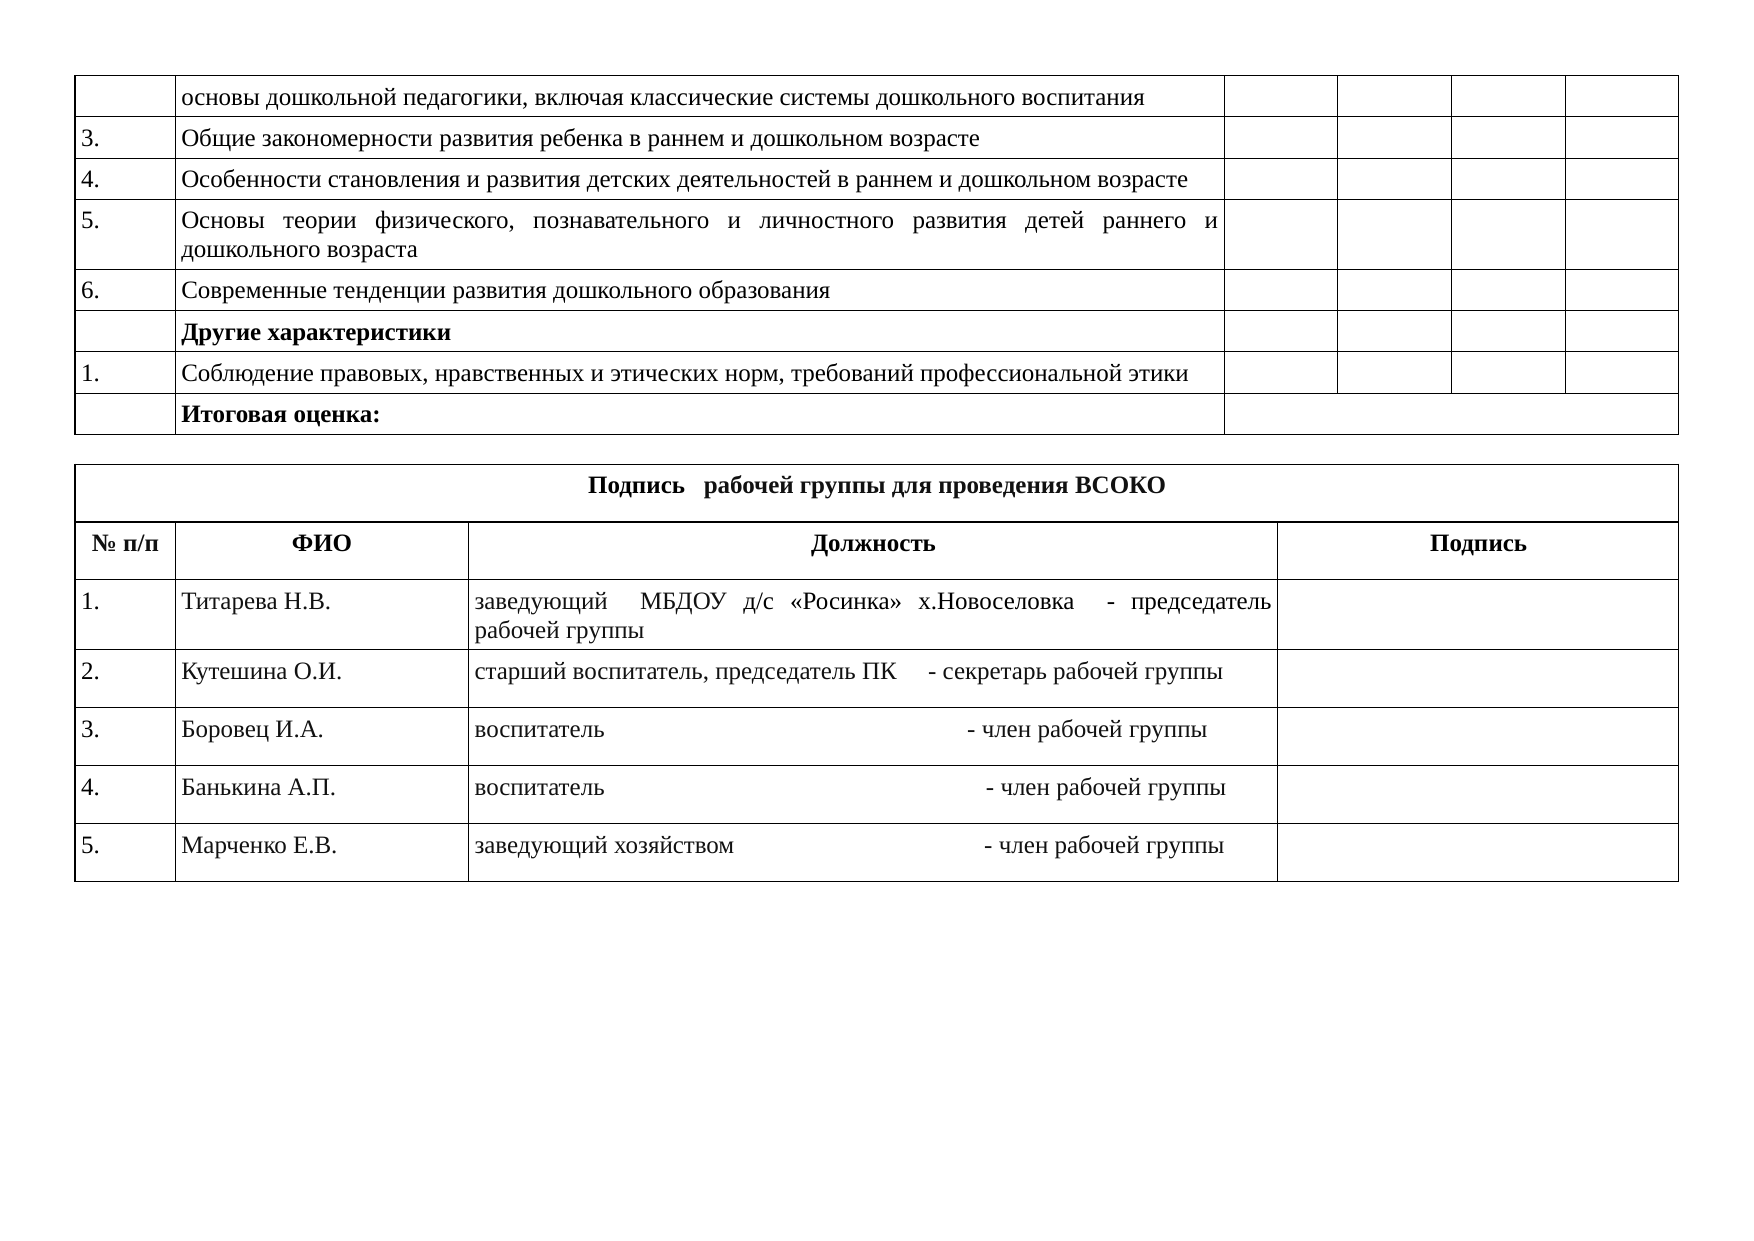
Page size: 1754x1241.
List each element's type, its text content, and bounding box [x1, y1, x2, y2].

table_cell Подпись [1278, 523, 1678, 579]
table_cell Соблюдение правовых, нравственных и этических норм, требований профессиональной этики [176, 352, 1224, 392]
table_cell [1452, 270, 1565, 310]
table_cell [1452, 311, 1565, 351]
table_cell 3. [76, 117, 175, 157]
table_cell [1225, 270, 1337, 310]
table_cell Особенности становления и развития детских деятельностей в раннем и дошкольном возрасте [176, 159, 1224, 199]
table_cell № п/п [76, 523, 175, 579]
table_cell [1566, 270, 1678, 310]
table_cell 4. [76, 159, 175, 199]
table_cell воспитатель - член рабочей группы [469, 766, 1277, 823]
table_cell 1. [76, 580, 175, 649]
table_cell [76, 76, 175, 116]
table_cell [1338, 117, 1451, 157]
table_cell [76, 311, 175, 351]
table_cell [1566, 76, 1678, 116]
table_cell 5. [76, 824, 175, 881]
table_cell воспитатель - член рабочей группы [469, 708, 1277, 765]
table_cell [1566, 117, 1678, 157]
table_cell ФИО [176, 523, 468, 579]
table_cell [1225, 117, 1337, 157]
table_cell [1225, 159, 1337, 199]
table_cell 5. [76, 200, 175, 269]
table_cell [1452, 352, 1565, 392]
table_cell Кутешина О.И. [176, 650, 468, 707]
table_cell [1338, 159, 1451, 199]
table_cell [1225, 352, 1337, 392]
table_cell Основы теории физического, познавательного и личностного развития детей раннего и дошкольного возраста [176, 200, 1224, 269]
table_cell [1566, 311, 1678, 351]
table_cell [76, 394, 175, 434]
table_cell 3. [76, 708, 175, 765]
table_header Подпись рабочей группы для проведения ВСОКО [76, 465, 1678, 521]
table_cell [1278, 766, 1678, 823]
table_cell [1452, 200, 1565, 269]
table_cell 2. [76, 650, 175, 707]
table_cell [1566, 352, 1678, 392]
table_cell [1452, 159, 1565, 199]
table_cell Другие характеристики [176, 311, 1224, 351]
table_cell заведующий МБДОУ д/с «Росинка» х.Новоселовка - председатель рабочей группы [469, 580, 1277, 649]
table_cell Должность [469, 523, 1277, 579]
table_cell 4. [76, 766, 175, 823]
table_cell [1278, 580, 1678, 649]
table_cell [1452, 117, 1565, 157]
table_cell [1225, 76, 1337, 116]
table_cell заведующий хозяйством - член рабочей группы [469, 824, 1277, 881]
table_cell [1278, 824, 1678, 881]
table_cell [1566, 159, 1678, 199]
table_cell основы дошкольной педагогики, включая классические системы дошкольного воспитания [176, 76, 1224, 116]
table_cell [1338, 270, 1451, 310]
table_cell Боровец И.А. [176, 708, 468, 765]
table_cell [1338, 76, 1451, 116]
table_cell 6. [76, 270, 175, 310]
table_cell [1338, 200, 1451, 269]
table_cell Банькина А.П. [176, 766, 468, 823]
table_cell Общие закономерности развития ребенка в раннем и дошкольном возрасте [176, 117, 1224, 157]
table_cell [1452, 76, 1565, 116]
table_cell [1225, 200, 1337, 269]
table_cell [1225, 394, 1678, 434]
table_cell [1225, 311, 1337, 351]
table_cell [1566, 200, 1678, 269]
table_cell старший воспитатель, председатель ПК - секретарь рабочей группы [469, 650, 1277, 707]
table_cell [1338, 352, 1451, 392]
table_cell 1. [76, 352, 175, 392]
table_cell Итоговая оценка: [176, 394, 1224, 434]
table_cell [1278, 650, 1678, 707]
table_cell [1278, 708, 1678, 765]
table_cell [1338, 311, 1451, 351]
table_cell Марченко Е.В. [176, 824, 468, 881]
table_cell Современные тенденции развития дошкольного образования [176, 270, 1224, 310]
table_cell Титарева Н.В. [176, 580, 468, 649]
